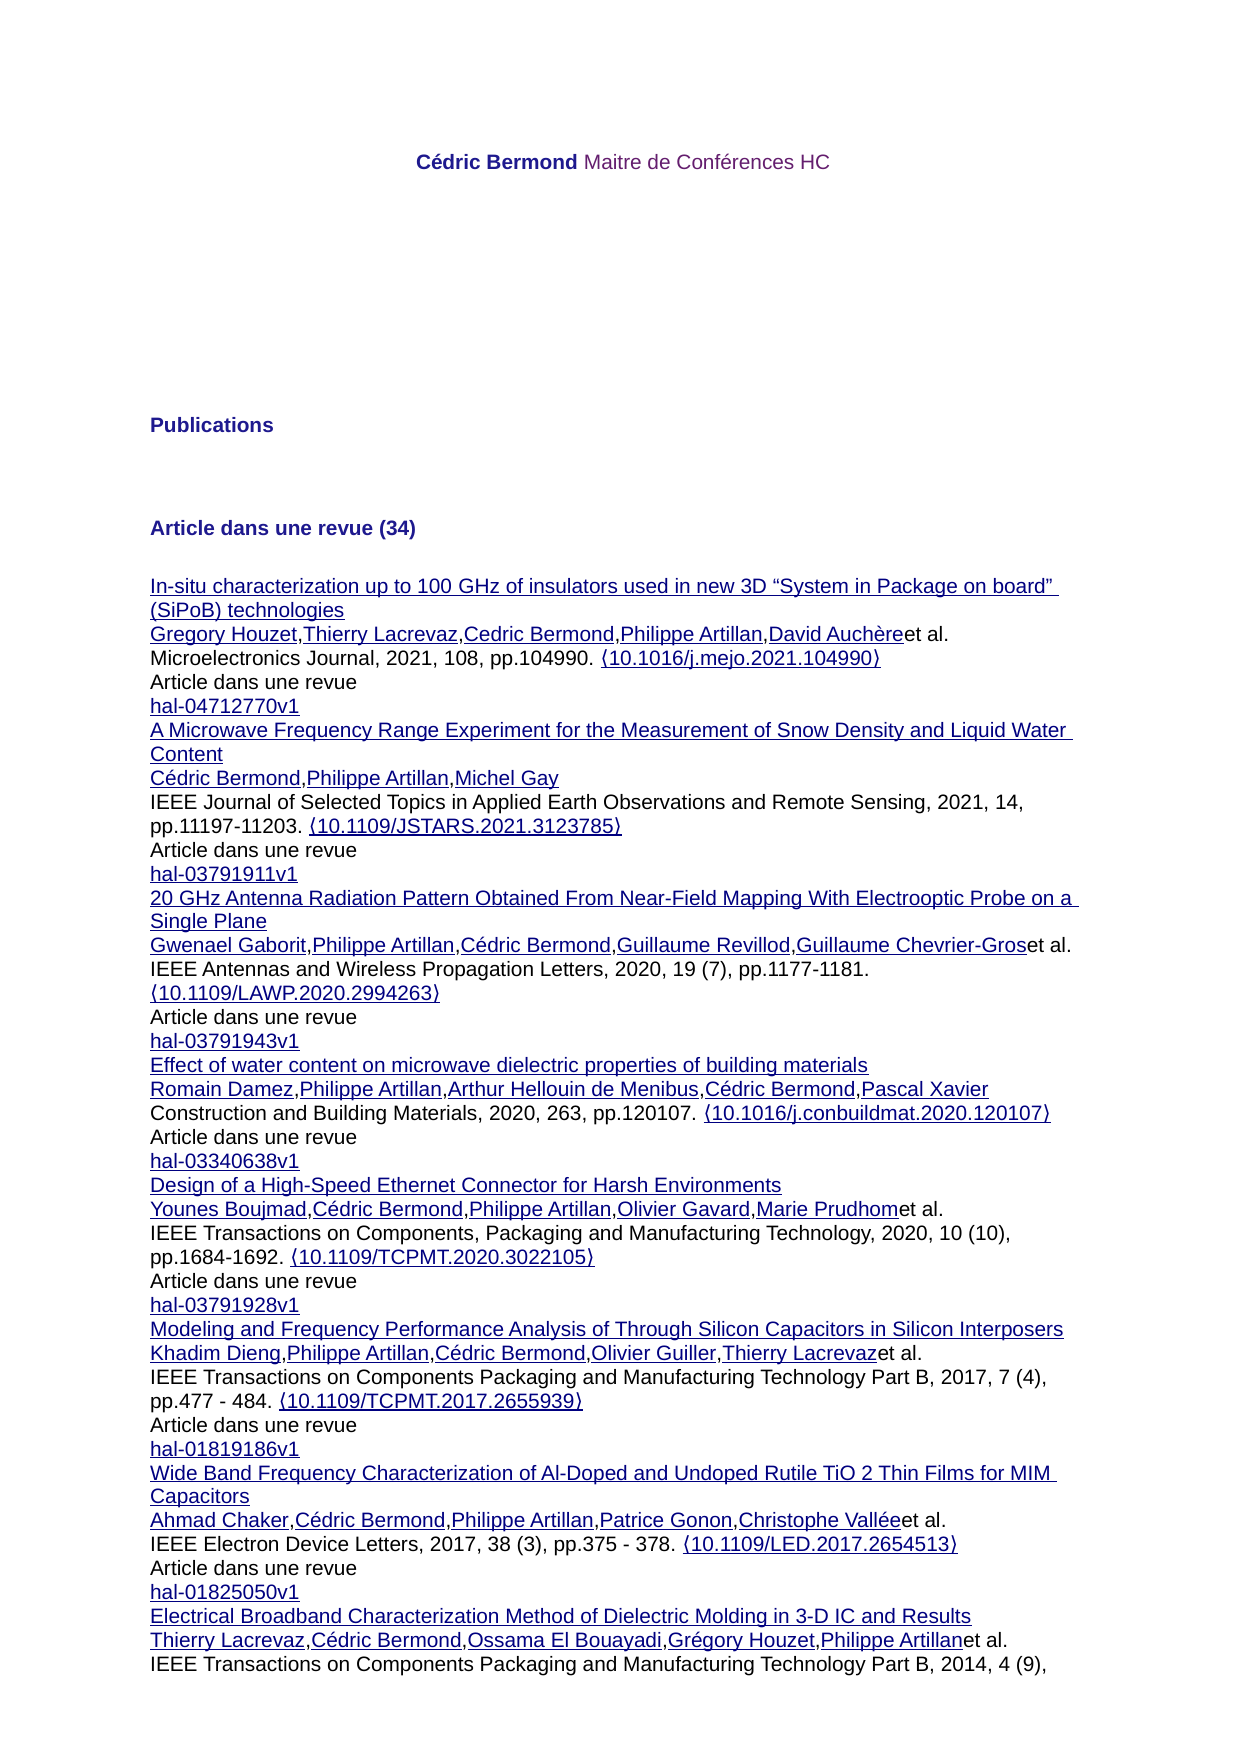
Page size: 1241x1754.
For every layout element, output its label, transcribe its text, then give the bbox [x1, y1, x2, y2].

table_cell A Microwave Frequency Range Experiment for the Measurement of Snow Density and Liquid Water Content Cédric Bermond,Philippe Artillan,Michel Gay IEEE Journal of Selected Topics in Applied Earth Observations and Remote Sensing, 2021, 14, pp.11197-11203. ⟨10.1109/JSTARS.2021.3123785⟩ Article dans une revue hal-03791911v1 [150, 718, 1090, 885]
table_cell Design of a High-Speed Ethernet Connector for Harsh Environments Younes Boujmad,Cédric Bermond,Philippe Artillan,Olivier Gavard,Marie Prudhomet al. IEEE Transactions on Components, Packaging and Manufacturing Technology, 2020, 10 (10), pp.1684-1692. ⟨10.1109/TCPMT.2020.3022105⟩ Article dans une revue hal-03791928v1 [150, 1173, 1090, 1317]
table_cell Electrical Broadband Characterization Method of Dielectric Molding in 3-D IC and Results Thierry Lacrevaz,Cédric Bermond,Ossama El Bouayadi,Grégory Houzet,Philippe Artillanet al. IEEE Transactions on Components Packaging and Manufacturing Technology Part B, 2014, 4 (9), [150, 1604, 1090, 1676]
subtitle Publications [150, 412, 1090, 436]
table_cell Wide Band Frequency Characterization of Al-Doped and Undoped Rutile TiO 2 Thin Films for MIM Capacitors Ahmad Chaker,Cédric Bermond,Philippe Artillan,Patrice Gonon,Christophe Valléeet al. IEEE Electron Device Letters, 2017, 38 (3), pp.375 - 378. ⟨10.1109/LED.2017.2654513⟩ Article dans une revue hal-01825050v1 [150, 1460, 1090, 1604]
table_header In-situ characterization up to 100 ​GHz of insulators used in new 3D “System in Package on board” (SiPoB) technologies Gregory Houzet,Thierry Lacrevaz,Cedric Bermond,Philippe Artillan,David Auchèreet al. Microelectronics Journal, 2021, 108, pp.104990. ⟨10.1016/j.mejo.2021.104990⟩ Article dans une revue hal-04712770v1 [150, 574, 1090, 718]
subtitle Cédric Bermond Maitre de Conférences HC [150, 150, 1090, 174]
table_cell 20 GHz Antenna Radiation Pattern Obtained From Near-Field Mapping With Electrooptic Probe on a Single Plane Gwenael Gaborit,Philippe Artillan,Cédric Bermond,Guillaume Revillod,Guillaume Chevrier-Groset al. IEEE Antennas and Wireless Propagation Letters, 2020, 19 (7), pp.1177-1181. ⟨10.1109/LAWP.2020.2994263⟩ Article dans une revue hal-03791943v1 [150, 885, 1090, 1053]
table_cell Effect of water content on microwave dielectric properties of building materials Romain Damez,Philippe Artillan,Arthur Hellouin de Menibus,Cédric Bermond,Pascal Xavier Construction and Building Materials, 2020, 263, pp.120107. ⟨10.1016/j.conbuildmat.2020.120107⟩ Article dans une revue hal-03340638v1 [150, 1053, 1090, 1173]
subtitle Article dans une revue (34) [150, 516, 1090, 539]
table_cell Modeling and Frequency Performance Analysis of Through Silicon Capacitors in Silicon Interposers Khadim Dieng,Philippe Artillan,Cédric Bermond,Olivier Guiller,Thierry Lacrevazet al. IEEE Transactions on Components Packaging and Manufacturing Technology Part B, 2017, 7 (4), pp.477 - 484. ⟨10.1109/TCPMT.2017.2655939⟩ Article dans une revue hal-01819186v1 [150, 1317, 1090, 1460]
